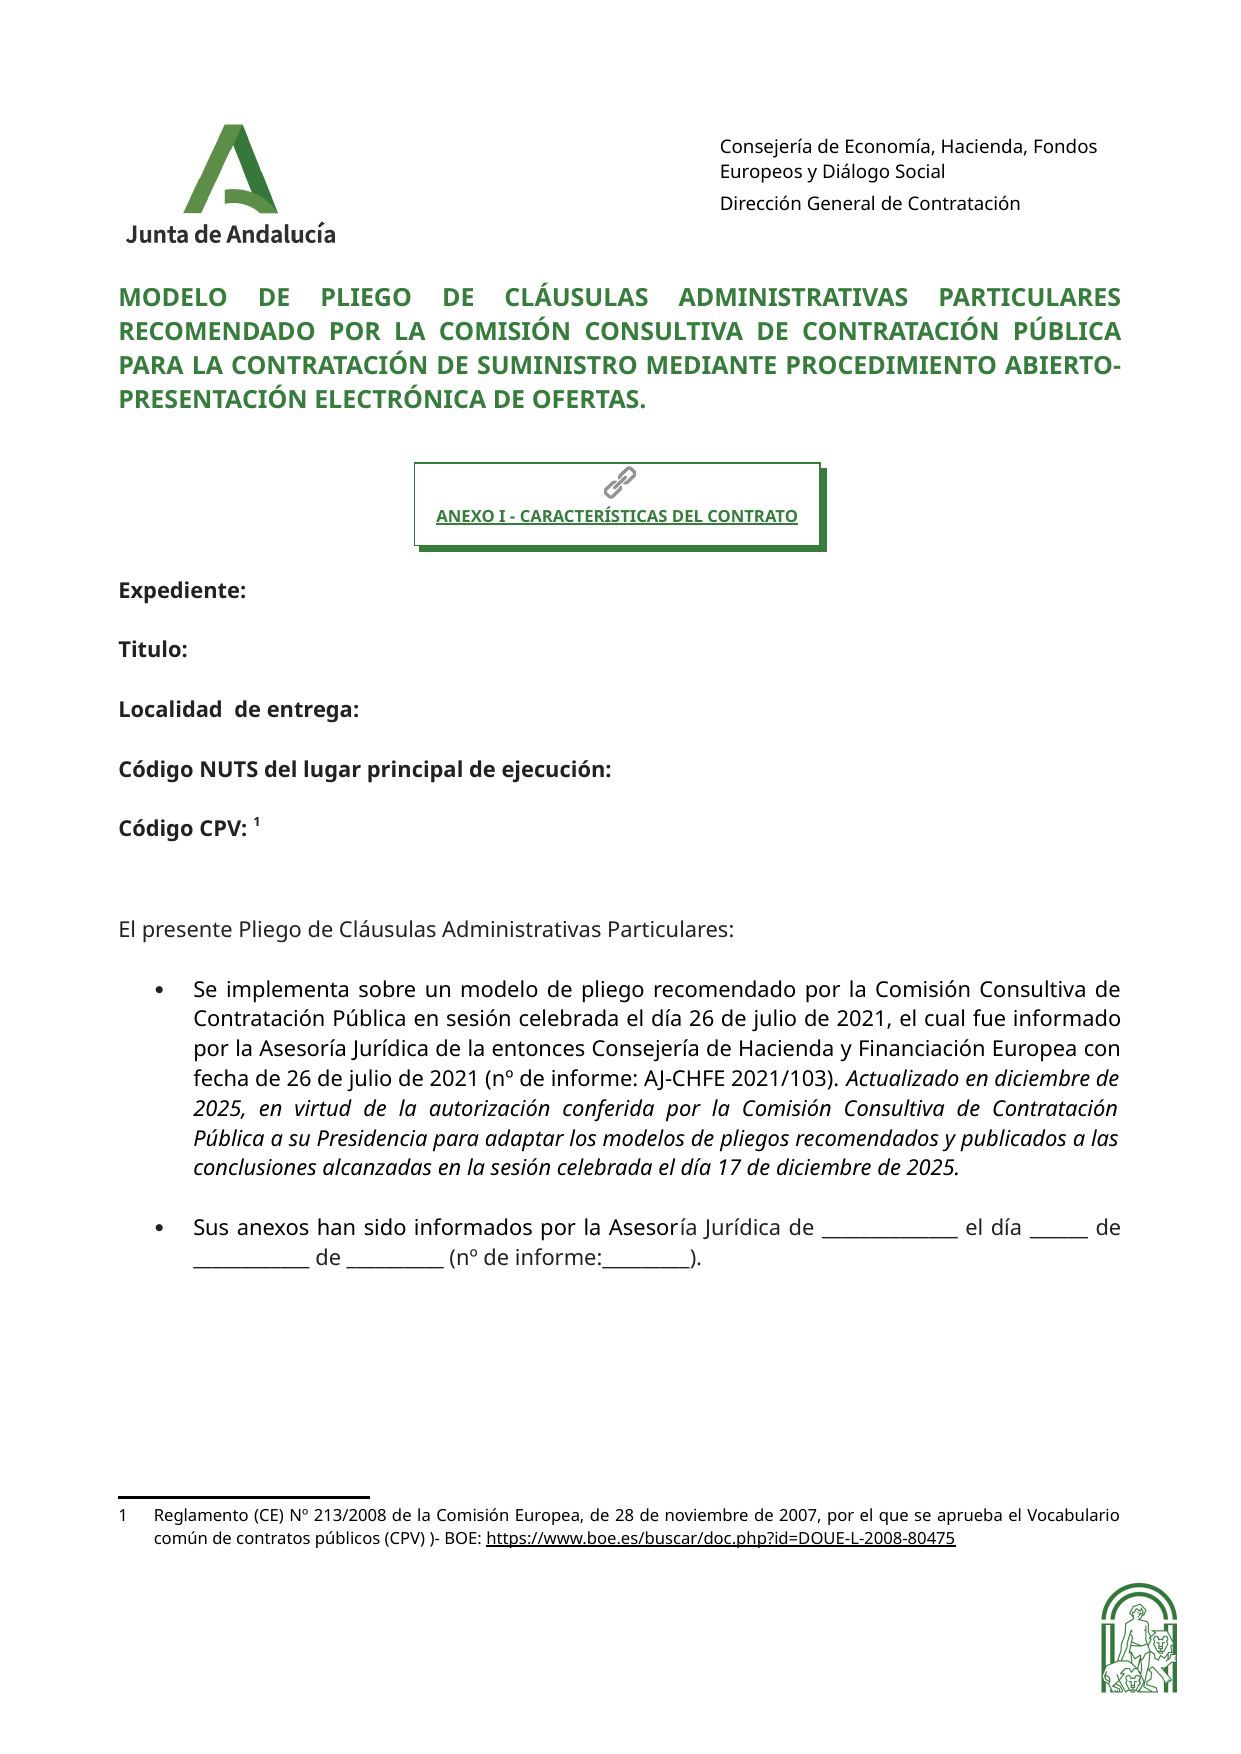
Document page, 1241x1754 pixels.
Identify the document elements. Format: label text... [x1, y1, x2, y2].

text Código NUTS del lugar principal de ejecución: [118, 754, 1122, 783]
picture [106, 108, 355, 259]
text Localidad de entrega: [118, 694, 1122, 724]
text Reglamento (CE) Nº 213/2008 de la Comisión Europea, de 28 de noviembre de 2007, por el que se aprueba el Vocabulario común de contratos públicos (CPV) )- BOE: https://www.boe.es/buscar/doc.php?id=DOUE-L-2008-80475 [118, 1503, 1122, 1549]
text ANEXO I - CARACTERÍSTICAS DEL CONTRATO [415, 464, 819, 545]
text Código CPV: [118, 813, 1122, 843]
text Expediente: [118, 575, 1122, 605]
picture [1100, 1582, 1178, 1694]
text Titulo: [118, 634, 1122, 664]
list Se implementa sobre un modelo de pliego recomendado por la Comisión Consultiva de Contratación Pública en sesión celebrada el día 26 de julio de 2021, el cual fue informado por la Asesoría Jurídica de la entonces Consejería de Hacienda y Financiación Europea con fecha de 26 de julio de 2021 (nº de informe: AJ-CHFE 2021/103). Actualizado en diciembre de 2025, en virtud de la autorización conferida por la Comisión Consultiva de Contratación Pública a su Presidencia para adaptar los modelos de pliegos recomendados y publicados a las conclusiones alcanzadas en la sesión celebrada el día 17 de diciembre de 2025. [156, 974, 1122, 1182]
picture [603, 466, 637, 499]
text El presente Pliego de Cláusulas Administrativas Particulares: [118, 914, 1122, 944]
list Sus anexos han sido informados por la Asesoría Jurídica de ______________ el día ______ de ____________ de __________ (nº de informe:_________). [156, 1212, 1122, 1271]
text MODELO DE PLIEGO DE CLÁUSULAS ADMINISTRATIVAS PARTICULARES RECOMENDADO POR LA COMISIÓN CONSULTIVA DE CONTRATACIÓN PÚBLICA PARA LA CONTRATACIÓN DE SUMINISTRO MEDIANTE PROCEDIMIENTO ABIERTO- PRESENTACIÓN ELECTRÓNICA DE OFERTAS. [118, 280, 1122, 416]
